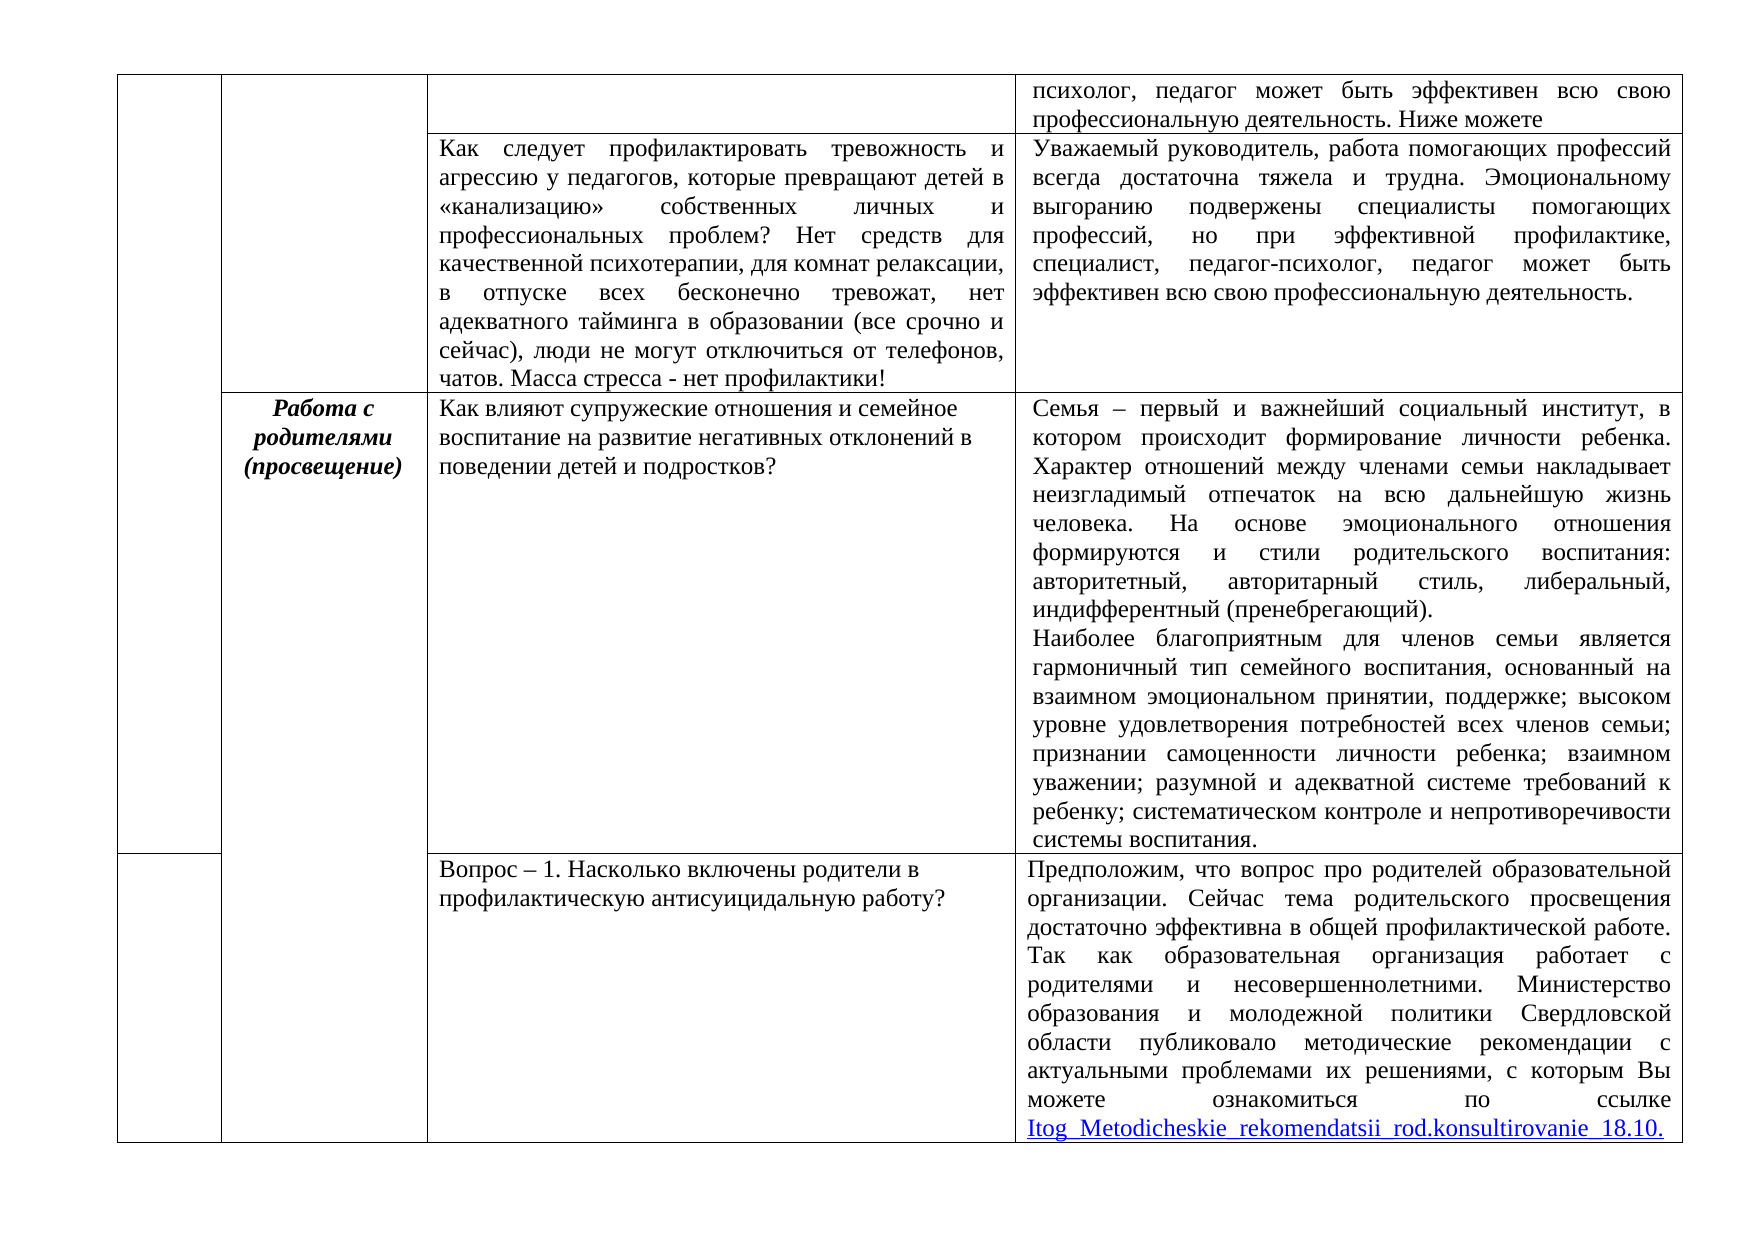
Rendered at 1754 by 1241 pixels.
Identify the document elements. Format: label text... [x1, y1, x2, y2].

table_cell Как следует профилактировать тревожность и агрессию у педагогов, которые превращают детей в «канализацию» собственных личных и профессиональных проблем? Нет средств для качественной психотерапии, для комнат релаксации, в отпуске всех бесконечно тревожат, нет адекватного тайминга в образовании (все срочно и сейчас), люди не могут отключиться от телефонов, чатов. Масса стресса - нет профилактики! [428, 134, 1015, 392]
table_cell Семья – первый и важнейший социальный институт, в котором происходит формирование личности ребенка. Характер отношений между членами семьи накладывает неизгладимый отпечаток на всю дальнейшую жизнь человека. На основе эмоционального отношения формируются и стили родительского воспитания: авторитетный, авторитарный стиль, либеральный, индифферентный (пренебрегающий). Наиболее благоприятным для членов семьи является гармоничный тип семейного воспитания, основанный на взаимном эмоциональном принятии, поддержке; высоком уровне удовлетворения потребностей всех членов семьи; признании самоценности личности ребенка; взаимном уважении; разумной и адекватной системе требований к ребенку; систематическом контроле и непротиворечивости системы воспитания. [1016, 393, 1682, 853]
table_cell Предположим, что вопрос про родителей образовательной организации. Сейчас тема родительского просвещения достаточно эффективна в общей профилактической работе. Так как образовательная организация работает с родителями и несовершеннолетними. Министерство образования и молодежной политики Свердловской области публиковало методические рекомендации с актуальными проблемами их решениями, с которым Вы можете ознакомиться по ссылке Itog_Metodicheskie_rekomendatsii_rod.konsultirovanie_18.10. [1016, 854, 1682, 1142]
table_cell психолог, педагог может быть эффективен всю свою профессиональную деятельность. Ниже можете [1016, 75, 1682, 132]
table_cell [118, 854, 221, 1142]
table_cell Уважаемый руководитель, работа помогающих профессий всегда достаточна тяжела и трудна. Эмоциональному выгоранию подвержены специалисты помогающих профессий, но при эффективной профилактике, специалист, педагог-психолог, педагог может быть эффективен всю свою профессиональную деятельность. [1016, 134, 1682, 392]
table_cell Работа с родителями (просвещение) [222, 393, 427, 1142]
table_cell Вопрос – 1. Насколько включены родители в профилактическую антисуицидальную работу? [428, 854, 1015, 1142]
table_cell [428, 75, 1015, 132]
table_cell [118, 75, 221, 853]
table_cell [222, 75, 427, 392]
table_cell Как влияют супружеские отношения и семейное воспитание на развитие негативных отклонений в поведении детей и подростков? [428, 393, 1015, 853]
